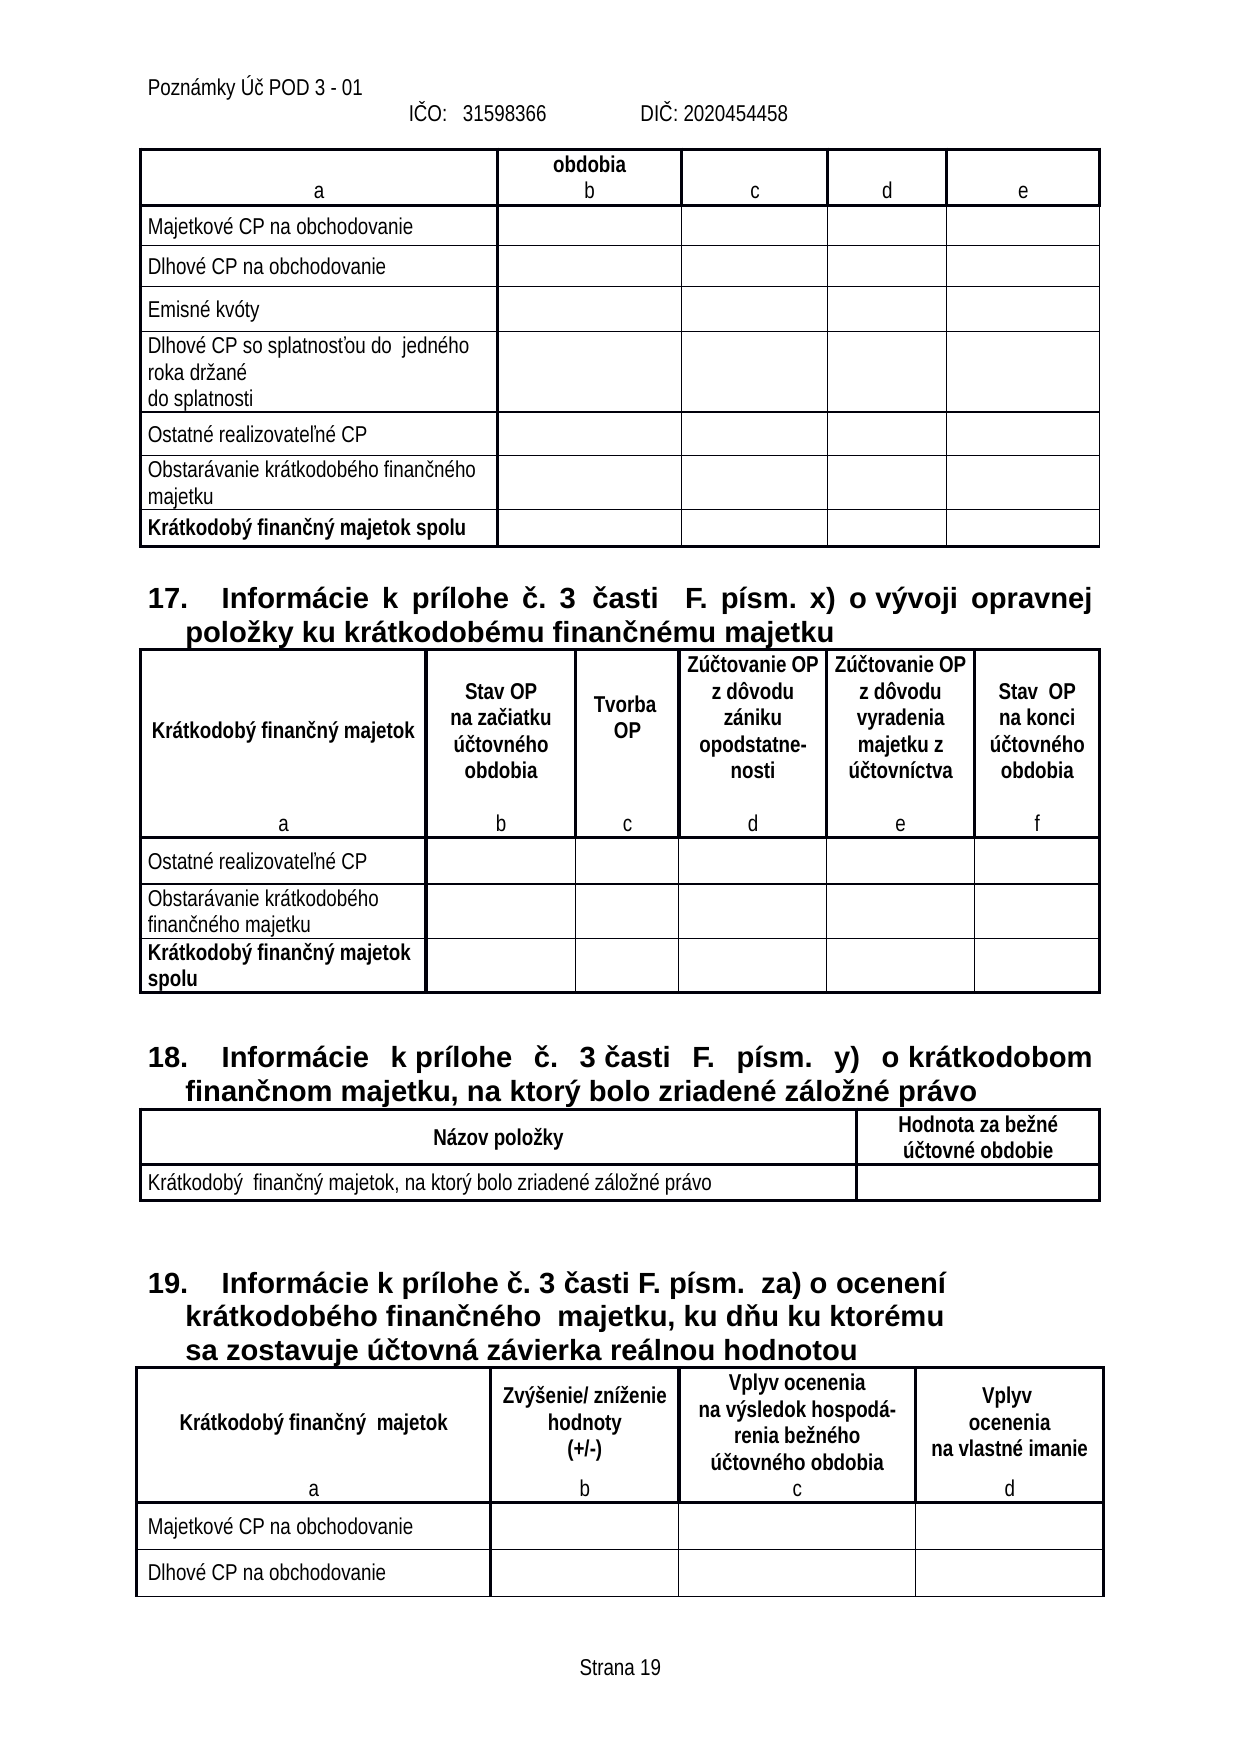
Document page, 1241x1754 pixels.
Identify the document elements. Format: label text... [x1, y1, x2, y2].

table_cell [682, 510, 827, 544]
table_cell [499, 510, 681, 544]
table_cell [682, 246, 827, 286]
table_header Názov položky [142, 1111, 855, 1163]
table_cell a [142, 177, 496, 203]
table_cell [428, 939, 575, 991]
table_cell Krátkodobý finančný majetok, na ktorý bolo zriadené záložné právo [142, 1166, 855, 1199]
table_cell b [428, 810, 574, 836]
table_cell [682, 413, 827, 455]
table_cell [499, 332, 681, 411]
table_header Zvýšenie/ zníženie hodnoty (+/-) [492, 1369, 677, 1475]
table_header Hodnota za bežné účtovné obdobie [858, 1111, 1098, 1163]
table_cell d [681, 810, 825, 836]
table_cell [682, 287, 827, 331]
table_cell b [492, 1475, 677, 1501]
table_cell [428, 839, 575, 883]
table_cell [947, 246, 1099, 286]
table_cell [828, 510, 946, 544]
table_cell a [142, 810, 424, 836]
table_header Vplyv ocenenia na výsledok hospodá-renia bežného účtovného obdobia [681, 1369, 914, 1475]
table_cell [858, 1166, 1098, 1199]
table_cell [499, 413, 681, 455]
table_header Tvorba OP [577, 651, 677, 809]
table_cell [828, 456, 946, 509]
table_cell [679, 939, 826, 991]
table_cell [828, 332, 946, 411]
table_cell Dlhové CP na obchodovanie [138, 1550, 489, 1596]
table_cell Ostatné realizovateľné CP [142, 839, 424, 883]
table_cell [947, 456, 1099, 509]
table_cell [828, 246, 946, 286]
table_cell [975, 939, 1098, 991]
table_cell [679, 1504, 915, 1548]
table_cell [428, 885, 575, 937]
table_cell Ostatné realizovateľné CP [142, 413, 496, 455]
table_cell [492, 1550, 678, 1596]
table_cell [679, 1550, 915, 1596]
table_cell [916, 1504, 1102, 1548]
table_cell [828, 207, 946, 245]
table_cell [947, 413, 1099, 455]
table_header Zúčtovanie OP z dôvodu zániku opodstatne-nosti [681, 651, 825, 809]
table_cell e [948, 177, 1098, 203]
table_cell c [681, 1475, 914, 1501]
table_cell d [829, 177, 945, 203]
title Informácie k prílohe č. 3 časti F. písm. y) o krátkodobom finančnom majetku, na ktorý bolo zriadené záložné právo [148, 1040, 1092, 1107]
table_cell Emisné kvóty [142, 287, 496, 331]
table_cell [975, 885, 1098, 937]
table_cell [492, 1504, 678, 1548]
table_cell b [499, 177, 680, 203]
table_cell [499, 287, 681, 331]
table_cell c [683, 177, 826, 203]
table_cell Majetkové CP na obchodovanie [138, 1504, 489, 1548]
table_header [142, 151, 496, 177]
table_cell obdobia [499, 151, 680, 177]
table_cell [916, 1550, 1102, 1596]
table_cell e [828, 810, 973, 836]
table_header Krátkodobý finančný majetok [142, 651, 424, 809]
table_header Vplyv ocenenia na vlastné imanie [917, 1369, 1102, 1475]
table_cell Krátkodobý finančný majetok spolu [142, 939, 424, 991]
table_cell [499, 246, 681, 286]
table_cell [827, 939, 974, 991]
table_cell Krátkodobý finančný majetok spolu [142, 510, 496, 544]
table_cell Majetkové CP na obchodovanie [142, 207, 496, 245]
table_cell [683, 151, 826, 177]
table_cell [499, 456, 681, 509]
table_cell [828, 413, 946, 455]
table_cell a [138, 1475, 489, 1501]
table_cell Dlhové CP na obchodovanie [142, 246, 496, 286]
title Informácie k prílohe č. 3 časti F. písm. x) o vývoji opravnej položky ku krátkodobému finančnému majetku [148, 581, 1092, 648]
table_cell [576, 885, 678, 937]
table_header Stav OP na konci účtovného obdobia [976, 651, 1098, 809]
table_cell [827, 839, 974, 883]
table_cell [682, 207, 827, 245]
table_cell [975, 839, 1098, 883]
table_cell [576, 939, 678, 991]
table_cell [682, 332, 827, 411]
table_cell [682, 456, 827, 509]
table_cell f [976, 810, 1098, 836]
table_cell [576, 839, 678, 883]
table_cell [828, 287, 946, 331]
table_cell [947, 332, 1099, 411]
table_header Zúčtovanie OP z dôvodu vyradenia majetku z účtovníctva [828, 651, 973, 809]
table_cell c [577, 810, 677, 836]
table_cell Dlhové CP so splatnosťou do jedného roka držané do splatnosti [142, 332, 496, 411]
table_cell d [917, 1475, 1102, 1501]
table_cell [499, 207, 681, 245]
table_cell Obstarávanie krátkodobého finančného majetku [142, 456, 496, 509]
table_header Krátkodobý finančný majetok [138, 1369, 489, 1475]
table_cell [947, 207, 1099, 245]
table_header Stav OP na začiatku účtovného obdobia [428, 651, 574, 809]
table_cell [947, 510, 1099, 544]
table_cell [829, 151, 945, 177]
title Informácie k prílohe č. 3 časti F. písm. za) o ocenení krátkodobého finančného majetku, ku dňu ku ktorému sa zostavuje účtovná závierka reálnou hodnotou [148, 1266, 1092, 1366]
table_cell [679, 839, 826, 883]
table_cell Obstarávanie krátkodobého finančného majetku [142, 885, 424, 937]
table_cell [947, 287, 1099, 331]
table_cell [827, 885, 974, 937]
table_cell [948, 151, 1098, 177]
table_cell [679, 885, 826, 937]
